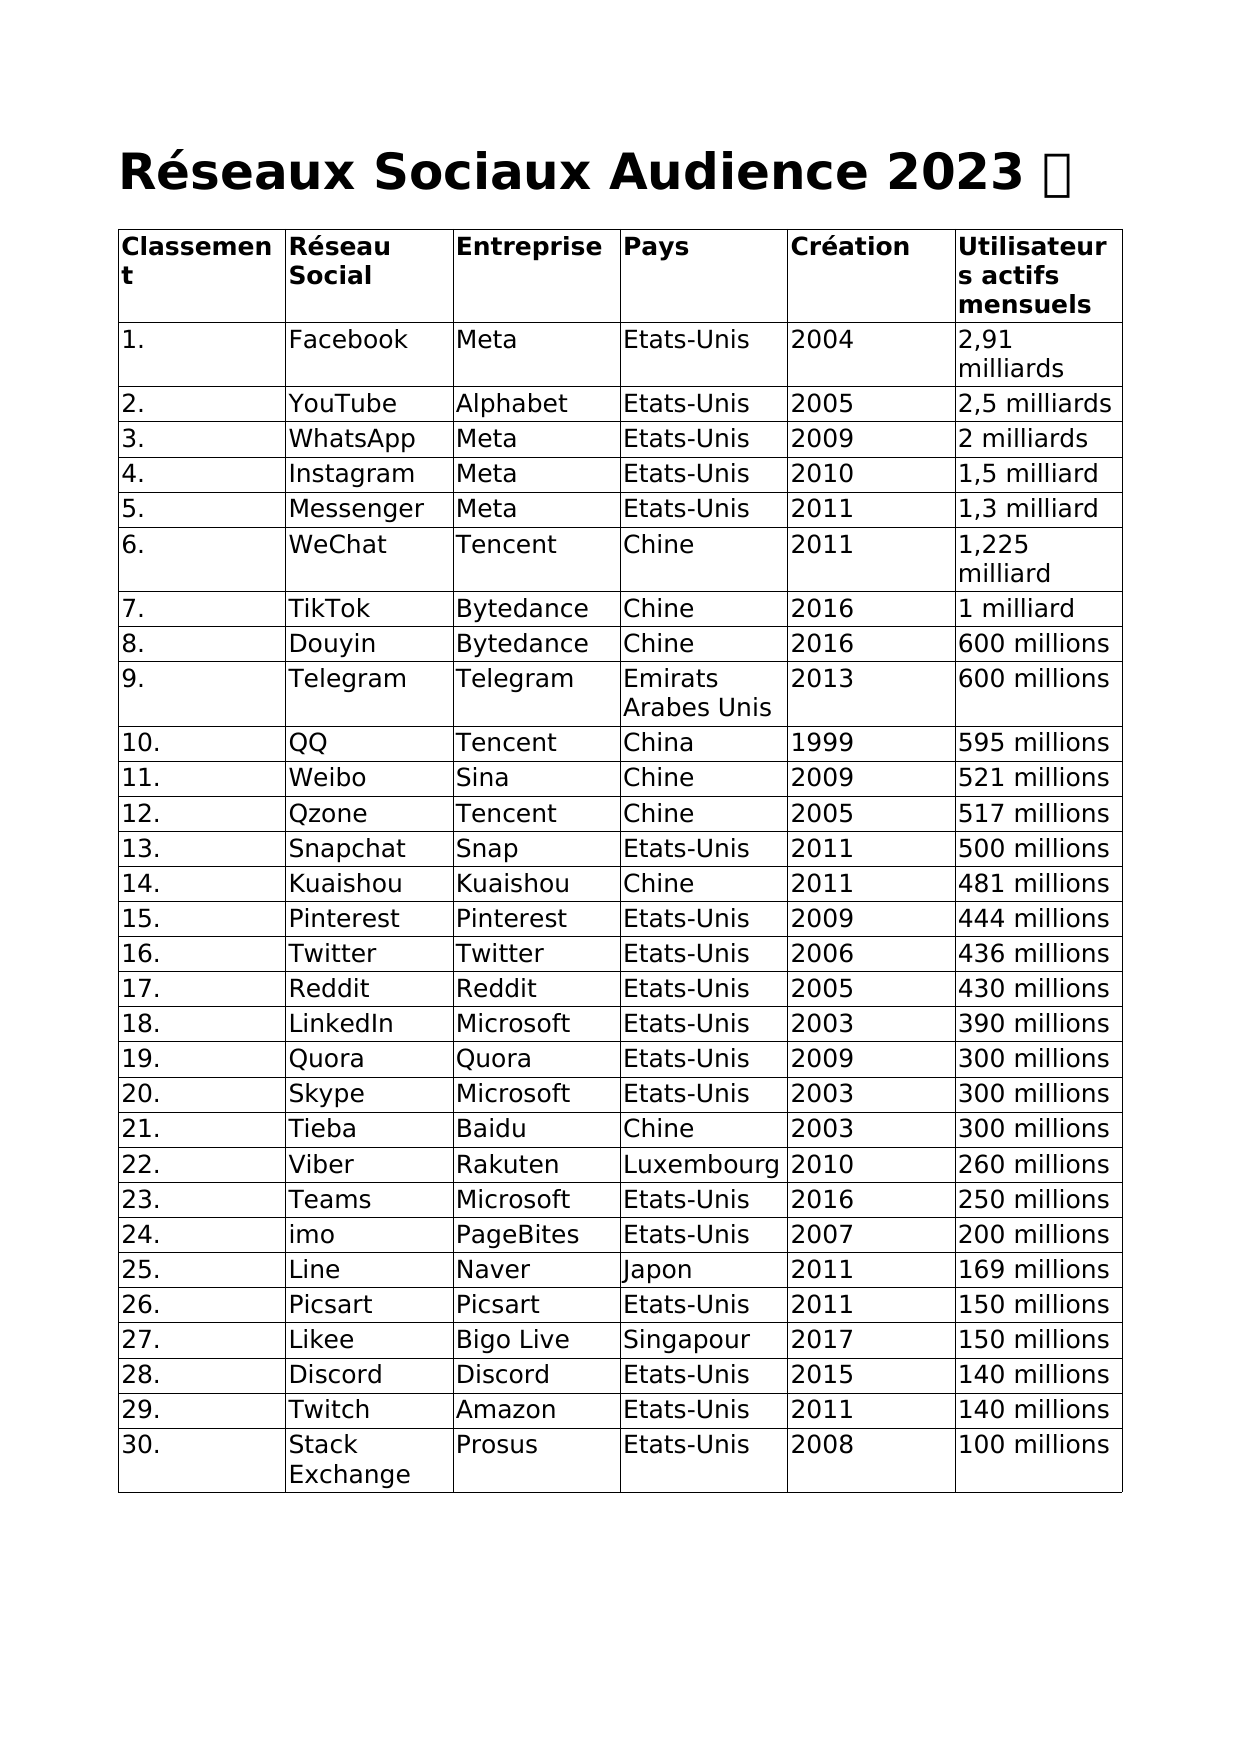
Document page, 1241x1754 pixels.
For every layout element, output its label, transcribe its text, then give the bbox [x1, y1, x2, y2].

table_cell 11. [119, 762, 285, 796]
table_cell 2008 [788, 1429, 955, 1492]
table_cell Etats-Unis [621, 1429, 787, 1492]
table_cell Baidu [454, 1113, 620, 1147]
table_cell Line [286, 1253, 453, 1287]
table_cell 1,225 milliard [956, 528, 1122, 591]
table_cell Prosus [454, 1429, 620, 1492]
table_cell 7. [119, 592, 285, 626]
table_cell 2010 [788, 458, 955, 492]
table_cell 2011 [788, 528, 955, 591]
table_cell Etats-Unis [621, 1042, 787, 1077]
table_cell 16. [119, 937, 285, 971]
table_cell 20. [119, 1078, 285, 1112]
table_cell 1,5 milliard [956, 458, 1122, 492]
table_cell 2009 [788, 422, 955, 457]
table_cell WhatsApp [286, 422, 453, 457]
table_cell 2003 [788, 1113, 955, 1147]
table_cell Etats-Unis [621, 1183, 787, 1217]
table_cell 481 millions [956, 867, 1122, 901]
table_cell 25. [119, 1253, 285, 1287]
table_cell 260 millions [956, 1148, 1122, 1182]
table_cell Picsart [454, 1288, 620, 1322]
table_cell 150 millions [956, 1323, 1122, 1357]
table_cell 2003 [788, 1078, 955, 1112]
table_cell 2005 [788, 972, 955, 1006]
table_cell 2011 [788, 493, 955, 527]
table_cell 30. [119, 1429, 285, 1492]
table_cell Alphabet [454, 387, 620, 421]
table_cell WeChat [286, 528, 453, 591]
table_cell Chine [621, 867, 787, 901]
table_cell Kuaishou [454, 867, 620, 901]
table_cell 3. [119, 422, 285, 457]
table_cell Tencent [454, 528, 620, 591]
table_cell 2011 [788, 832, 955, 866]
table_cell 430 millions [956, 972, 1122, 1006]
table_cell Etats-Unis [621, 1394, 787, 1428]
table_cell 390 millions [956, 1007, 1122, 1041]
table_cell Tencent [454, 727, 620, 761]
table_cell Pinterest [454, 902, 620, 936]
table_cell 8. [119, 627, 285, 661]
table_cell Etats-Unis [621, 1288, 787, 1322]
table_cell Reddit [454, 972, 620, 1006]
table_cell 1 milliard [956, 592, 1122, 626]
table_cell Teams [286, 1183, 453, 1217]
table_cell Naver [454, 1253, 620, 1287]
table_cell Reddit [286, 972, 453, 1006]
table_cell Etats-Unis [621, 1007, 787, 1041]
table_cell 2011 [788, 1253, 955, 1287]
table_cell Tencent [454, 797, 620, 831]
table_cell 2007 [788, 1218, 955, 1252]
table_header Classement [119, 230, 285, 322]
table_cell Chine [621, 627, 787, 661]
table_cell 1,3 milliard [956, 493, 1122, 527]
table_cell 2015 [788, 1359, 955, 1392]
table_cell Etats-Unis [621, 493, 787, 527]
table_cell 2011 [788, 1394, 955, 1428]
table_cell 26. [119, 1288, 285, 1322]
table_cell Weibo [286, 762, 453, 796]
table_cell 2003 [788, 1007, 955, 1041]
table_cell Kuaishou [286, 867, 453, 901]
table_cell Rakuten [454, 1148, 620, 1182]
table_cell Chine [621, 592, 787, 626]
table_cell Facebook [286, 323, 453, 386]
table_cell Etats-Unis [621, 1359, 787, 1392]
table_cell Microsoft [454, 1007, 620, 1041]
table_cell Etats-Unis [621, 1218, 787, 1252]
table_cell Singapour [621, 1323, 787, 1357]
table_cell 29. [119, 1394, 285, 1428]
table_cell Chine [621, 762, 787, 796]
table_header Pays [621, 230, 787, 322]
table_cell LinkedIn [286, 1007, 453, 1041]
table_cell Quora [454, 1042, 620, 1077]
table_cell 4. [119, 458, 285, 492]
table_cell Microsoft [454, 1078, 620, 1112]
table_cell 2006 [788, 937, 955, 971]
table_cell Snapchat [286, 832, 453, 866]
table_cell 22. [119, 1148, 285, 1182]
table_cell Amazon [454, 1394, 620, 1428]
table_cell Twitter [454, 937, 620, 971]
table_cell 14. [119, 867, 285, 901]
table_cell Etats-Unis [621, 972, 787, 1006]
table_cell Tieba [286, 1113, 453, 1147]
table_cell Meta [454, 458, 620, 492]
table_cell Japon [621, 1253, 787, 1287]
table_cell 18. [119, 1007, 285, 1041]
table_cell 2004 [788, 323, 955, 386]
table_cell Etats-Unis [621, 458, 787, 492]
table_cell Qzone [286, 797, 453, 831]
table_cell 27. [119, 1323, 285, 1357]
table_cell 169 millions [956, 1253, 1122, 1287]
table_cell 300 millions [956, 1042, 1122, 1077]
table_cell 250 millions [956, 1183, 1122, 1217]
table_cell 2,91 milliards [956, 323, 1122, 386]
table_header Réseau Social [286, 230, 453, 322]
table_cell Bytedance [454, 627, 620, 661]
table_cell Emirats Arabes Unis [621, 662, 787, 726]
table_cell 1999 [788, 727, 955, 761]
table_cell 300 millions [956, 1078, 1122, 1112]
table_cell Sina [454, 762, 620, 796]
table_cell Chine [621, 528, 787, 591]
table_cell 2010 [788, 1148, 955, 1182]
table_cell Bytedance [454, 592, 620, 626]
table_cell Chine [621, 797, 787, 831]
table_cell 10. [119, 727, 285, 761]
table_cell 517 millions [956, 797, 1122, 831]
table_cell 444 millions [956, 902, 1122, 936]
table_cell Discord [454, 1359, 620, 1392]
table_cell 500 millions [956, 832, 1122, 866]
table_cell Pinterest [286, 902, 453, 936]
table_cell 600 millions [956, 662, 1122, 726]
table_cell Twitch [286, 1394, 453, 1428]
table_cell Luxembourg [621, 1148, 787, 1182]
table_cell Telegram [454, 662, 620, 726]
subtitle Réseaux Sociaux Audience 2023 🌐 [118, 143, 1122, 201]
table_cell Etats-Unis [621, 387, 787, 421]
table_cell Snap [454, 832, 620, 866]
table_cell 521 millions [956, 762, 1122, 796]
table_cell 17. [119, 972, 285, 1006]
table_cell Meta [454, 493, 620, 527]
table_cell 2009 [788, 762, 955, 796]
table_cell 2 milliards [956, 422, 1122, 457]
table_cell Etats-Unis [621, 1078, 787, 1112]
table_cell Picsart [286, 1288, 453, 1322]
table_cell Etats-Unis [621, 323, 787, 386]
table_header Entreprise [454, 230, 620, 322]
table_cell 436 millions [956, 937, 1122, 971]
table_cell Etats-Unis [621, 902, 787, 936]
table_cell 2016 [788, 592, 955, 626]
table_cell Etats-Unis [621, 832, 787, 866]
table_cell 2005 [788, 387, 955, 421]
table_cell 140 millions [956, 1394, 1122, 1428]
table_cell 2017 [788, 1323, 955, 1357]
table_cell Chine [621, 1113, 787, 1147]
table_cell 2013 [788, 662, 955, 726]
table_cell Messenger [286, 493, 453, 527]
table_cell 200 millions [956, 1218, 1122, 1252]
table_cell TikTok [286, 592, 453, 626]
table_cell Quora [286, 1042, 453, 1077]
table_cell Telegram [286, 662, 453, 726]
table_cell 140 millions [956, 1359, 1122, 1392]
table_cell 2016 [788, 627, 955, 661]
table_cell 15. [119, 902, 285, 936]
table_cell 100 millions [956, 1429, 1122, 1492]
table_cell Microsoft [454, 1183, 620, 1217]
table_cell 9. [119, 662, 285, 726]
table_cell 2016 [788, 1183, 955, 1217]
table_cell Etats-Unis [621, 422, 787, 457]
table_cell 150 millions [956, 1288, 1122, 1322]
table_cell 2009 [788, 1042, 955, 1077]
table_cell Viber [286, 1148, 453, 1182]
table_cell 2. [119, 387, 285, 421]
table_cell 2009 [788, 902, 955, 936]
table_cell 5. [119, 493, 285, 527]
table_cell Skype [286, 1078, 453, 1112]
table_cell 300 millions [956, 1113, 1122, 1147]
table_cell Bigo Live [454, 1323, 620, 1357]
table_cell 2005 [788, 797, 955, 831]
table_cell imo [286, 1218, 453, 1252]
table_cell 2,5 milliards [956, 387, 1122, 421]
table_cell Douyin [286, 627, 453, 661]
table_cell PageBites [454, 1218, 620, 1252]
table_cell Twitter [286, 937, 453, 971]
table_cell Meta [454, 323, 620, 386]
table_cell YouTube [286, 387, 453, 421]
table_cell 2011 [788, 867, 955, 901]
table_header Utilisateurs actifs mensuels [956, 230, 1122, 322]
table_cell Stack Exchange [286, 1429, 453, 1492]
table_cell Meta [454, 422, 620, 457]
table_cell 13. [119, 832, 285, 866]
table_cell Discord [286, 1359, 453, 1392]
table_cell 28. [119, 1359, 285, 1392]
table_cell Instagram [286, 458, 453, 492]
table_cell 23. [119, 1183, 285, 1217]
table_cell QQ [286, 727, 453, 761]
table_cell China [621, 727, 787, 761]
table_cell Etats-Unis [621, 937, 787, 971]
table_cell Likee [286, 1323, 453, 1357]
table_cell 12. [119, 797, 285, 831]
table_header Création [788, 230, 955, 322]
table_cell 24. [119, 1218, 285, 1252]
table_cell 1. [119, 323, 285, 386]
table_cell 600 millions [956, 627, 1122, 661]
table_cell 595 millions [956, 727, 1122, 761]
table_cell 21. [119, 1113, 285, 1147]
table_cell 2011 [788, 1288, 955, 1322]
table_cell 19. [119, 1042, 285, 1077]
table_cell 6. [119, 528, 285, 591]
